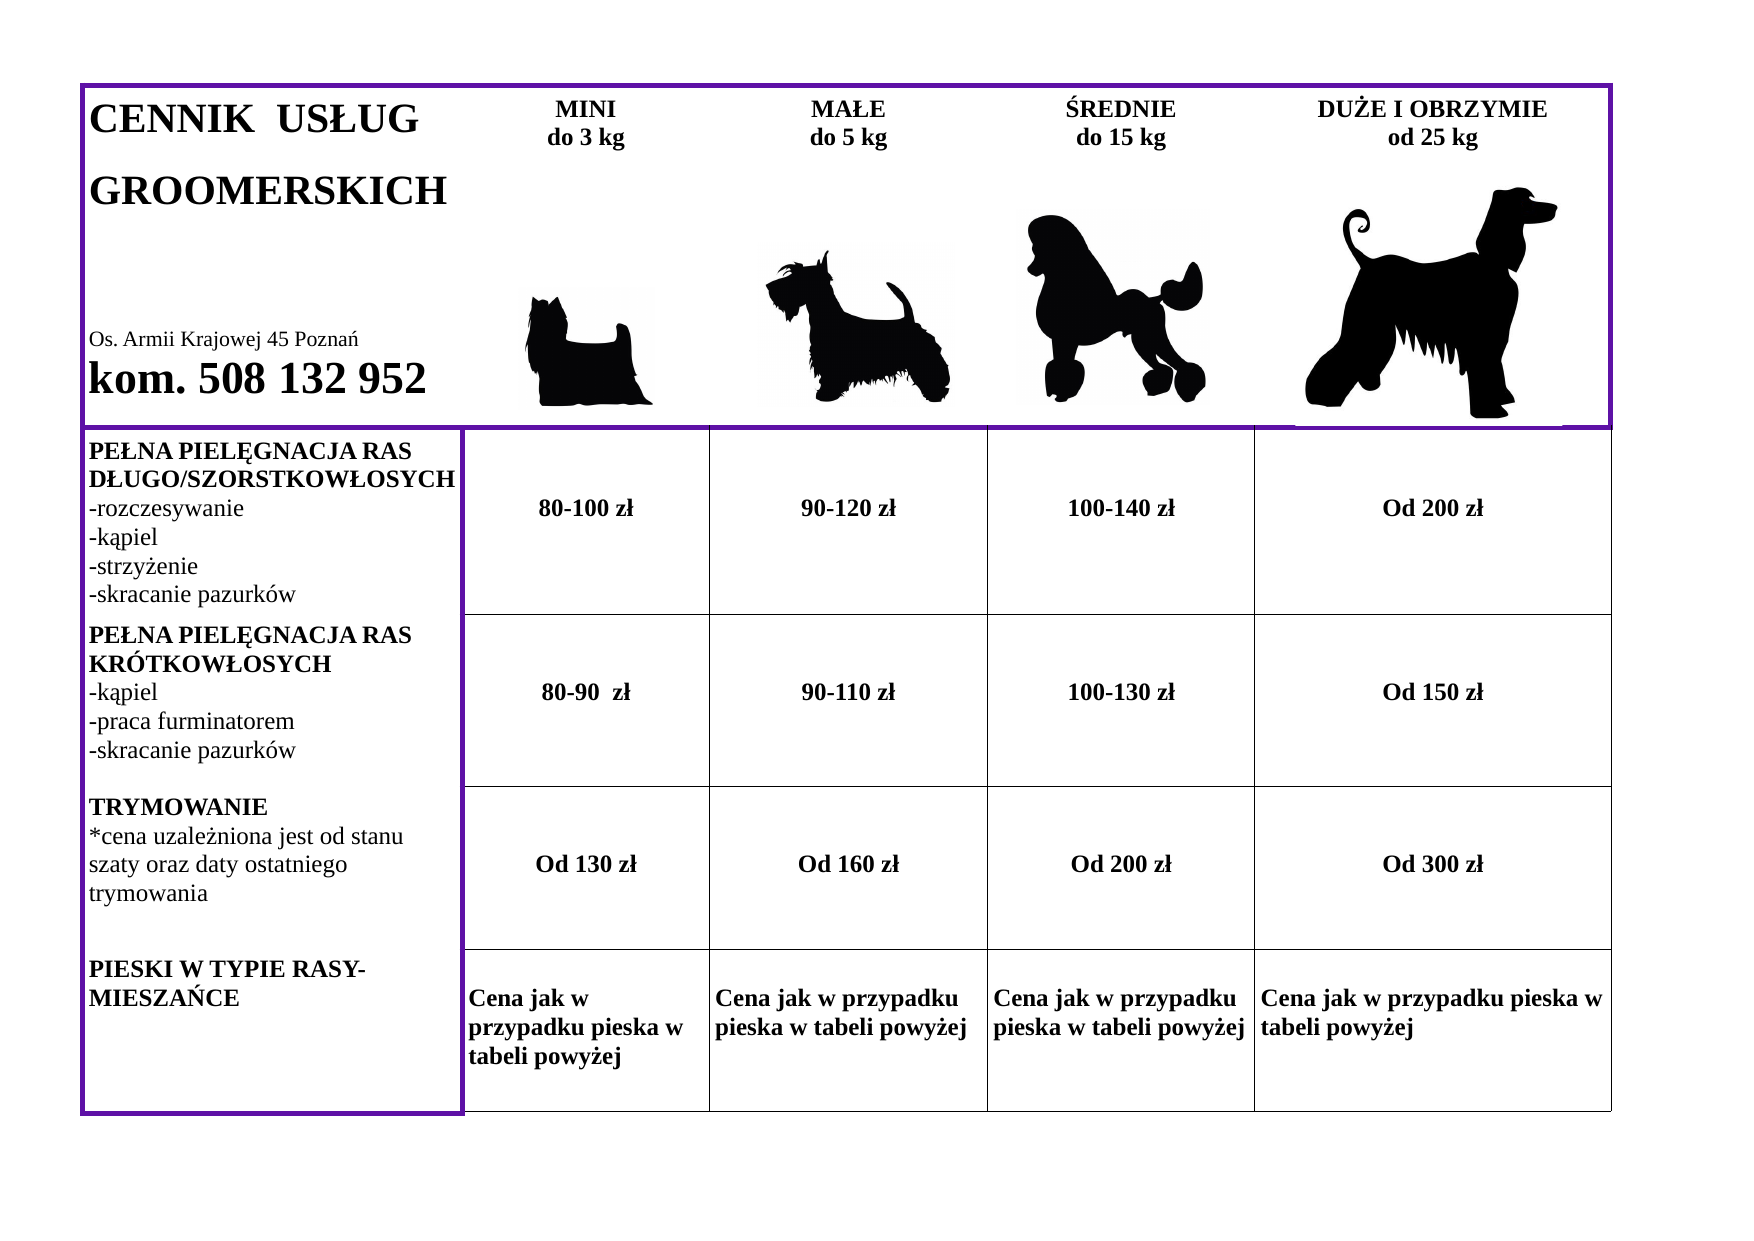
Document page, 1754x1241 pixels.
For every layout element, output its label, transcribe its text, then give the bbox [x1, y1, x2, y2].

table_header CENNIK USŁUG GROOMERSKICH Os. Armii Krajowej 45 Poznań kom. 508 132 952 [85, 88, 462, 425]
table_cell PIESKI W TYPIE RASY-MIESZAŃCE [85, 949, 460, 1111]
table_cell 100-130 zł [988, 615, 1254, 786]
table_cell TRYMOWANIE *cena uzależniona jest od stanu szaty oraz daty ostatniego trymowania [85, 786, 460, 949]
table_header MINI do 3 kg [462, 88, 709, 287]
table_cell 90-120 zł [710, 430, 987, 614]
table_cell PEŁNA PIELĘGNACJA RAS KRÓTKOWŁOSYCH -kąpiel -praca furminatorem -skracanie pazurków [85, 614, 460, 786]
table_cell PEŁNA PIELĘGNACJA RAS DŁUGO/SZORSTKOWŁOSYCH -rozczesywanie -kąpiel -strzyżenie -skracanie pazurków [85, 430, 460, 614]
table_cell Od 300 zł [1255, 787, 1611, 949]
table_cell Od 150 zł [1255, 615, 1611, 786]
picture [1016, 209, 1211, 405]
table_cell 80-90 zł [465, 615, 709, 786]
table_cell Cena jak w przypadku pieska w tabeli powyżej [465, 950, 709, 1111]
table_header [655, 288, 709, 409]
table_cell Cena jak w przypadku pieska w tabeli powyżej [988, 950, 1254, 1111]
table_header DUŻE I OBRZYMIE od 25 kg [1255, 88, 1608, 425]
table_header [462, 288, 518, 409]
table_cell Od 200 zł [1255, 430, 1611, 614]
table_cell 90-110 zł [710, 615, 987, 786]
table_cell 80-100 zł [465, 430, 709, 614]
table_header MAŁE do 5 kg [709, 88, 987, 242]
table_header [988, 210, 1016, 404]
table_header [988, 405, 1254, 425]
table_cell Od 130 zł [465, 787, 709, 949]
picture [1295, 180, 1563, 426]
table_cell Cena jak w przypadku pieska w tabeli powyżej [710, 950, 987, 1111]
table_cell Od 160 zł [710, 787, 987, 949]
picture [757, 242, 955, 407]
table_cell Od 200 zł [988, 787, 1254, 949]
table_cell Cena jak w przypadku pieska w tabeli powyżej [1255, 950, 1611, 1111]
table_header [1211, 210, 1254, 404]
table_cell 100-140 zł [988, 430, 1254, 614]
table_header ŚREDNIE do 15 kg [988, 88, 1254, 209]
table_header [462, 410, 709, 425]
table_header [709, 243, 987, 425]
picture [518, 287, 655, 410]
